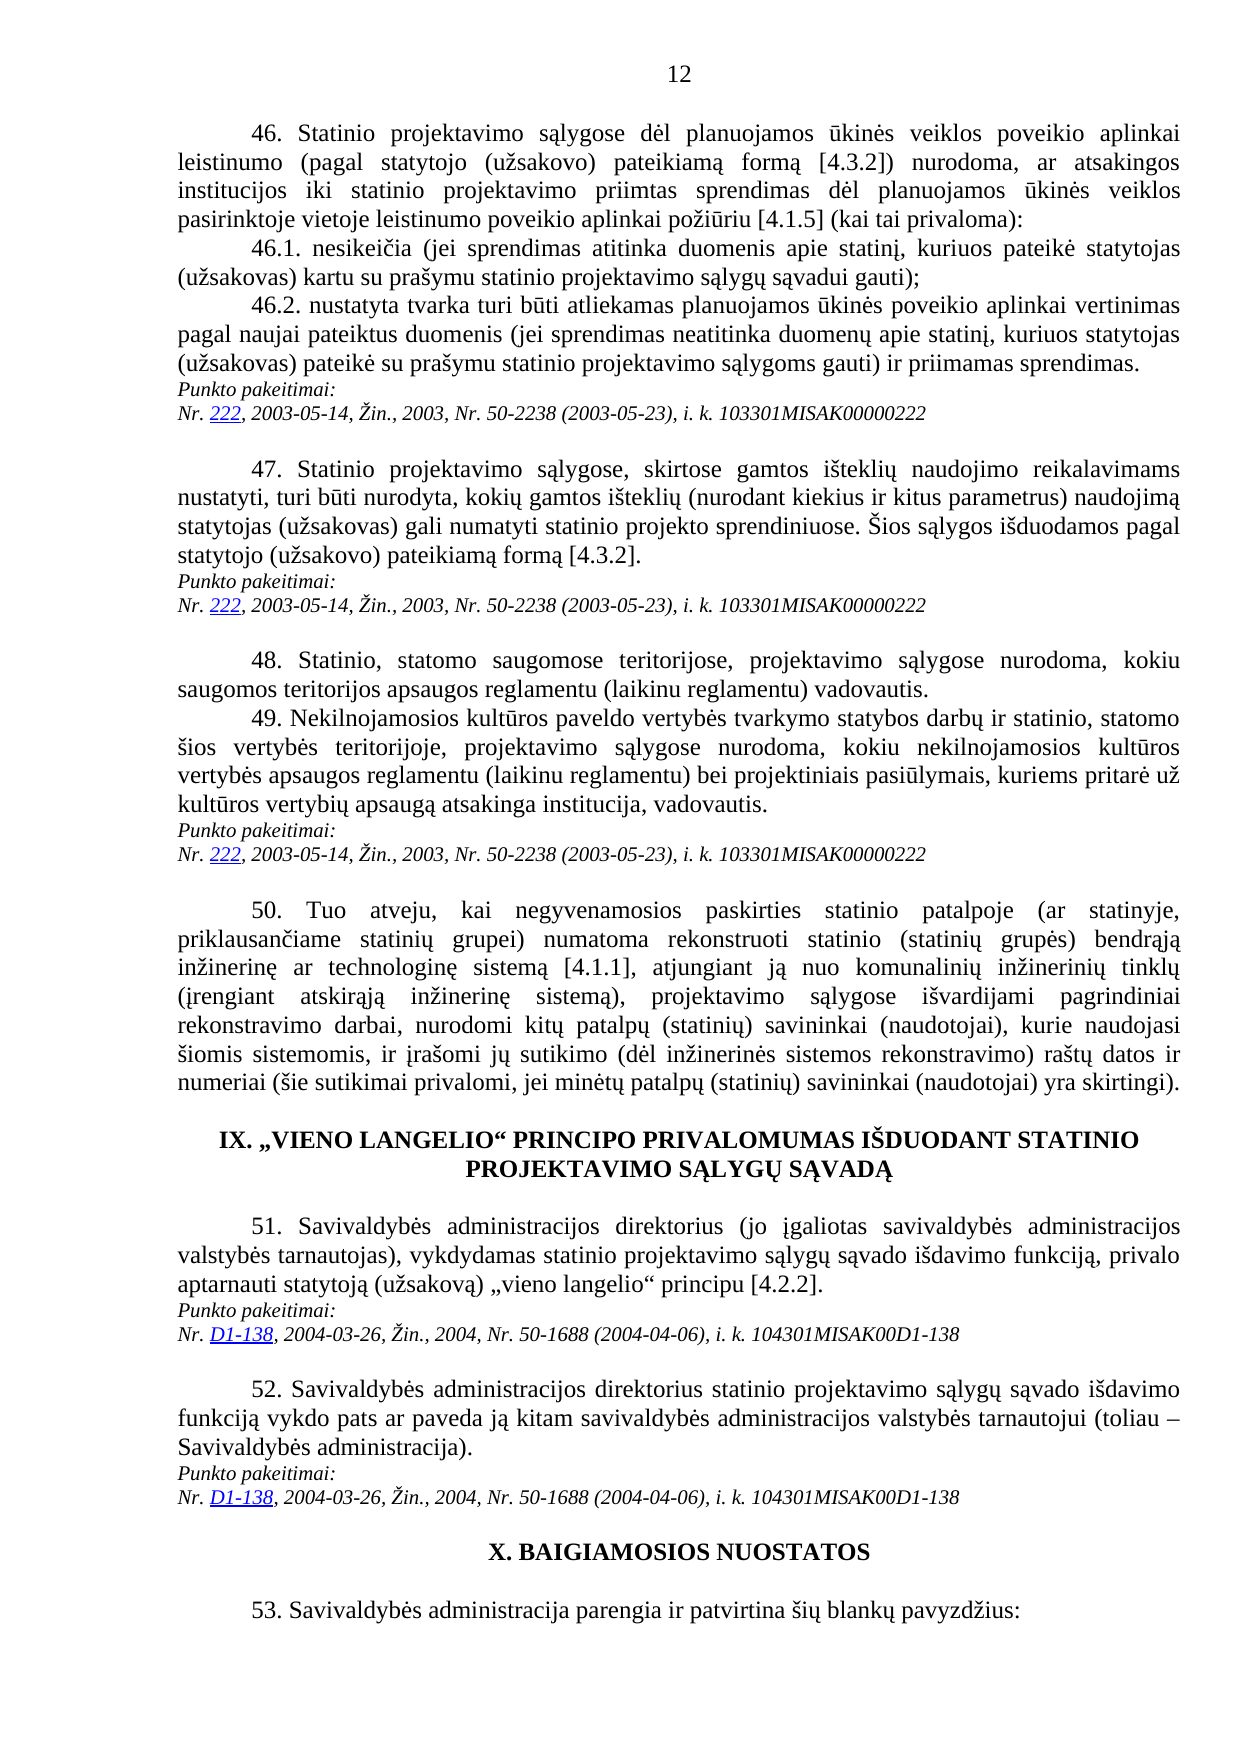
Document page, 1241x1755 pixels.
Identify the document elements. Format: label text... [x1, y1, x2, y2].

text Punkto pakeitimai: [177, 818, 1181, 842]
text Punkto pakeitimai: [177, 1461, 1181, 1485]
text Nr. D1-138, 2004-03-26, Žin., 2004, Nr. 50-1688 (2004-04-06), i. k. 104301MISAK00D1-138 [177, 1485, 1181, 1509]
text Punkto pakeitimai: [177, 1297, 1181, 1322]
text X. BAIGIAMOSIOS NUOSTATOS [177, 1537, 1181, 1566]
text 50. Tuo atveju, kai negyvenamosios paskirties statinio patalpoje (ar statinyje, priklausančiame statinių grupei) numatoma rekonstruoti statinio (statinių grupės) bendrąją inžinerinę ar technologinę sistemą [4.1.1], atjungiant ją nuo komunalinių inžinerinių tinklų (įrengiant atskirąją inžinerinę sistemą), projektavimo sąlygose išvardijami pagrindiniai rekonstravimo darbai, nurodomi kitų patalpų (statinių) savininkai (naudotojai), kurie naudojasi šiomis sistemomis, ir įrašomi jų sutikimo (dėl inžinerinės sistemos rekonstravimo) raštų datos ir numeriai (šie sutikimai privalomi, jei minėtų patalpų (statinių) savininkai (naudotojai) yra skirtingi). [177, 895, 1181, 1096]
text Nr. 222, 2003-05-14, Žin., 2003, Nr. 50-2238 (2003-05-23), i. k. 103301MISAK00000222 [177, 401, 1181, 425]
text 46.1. nesikeičia (jei sprendimas atitinka duomenis apie statinį, kuriuos pateikė statytojas (užsakovas) kartu su prašymu statinio projektavimo sąlygų sąvadui gauti); [177, 233, 1181, 291]
text 46. Statinio projektavimo sąlygose dėl planuojamos ūkinės veiklos poveikio aplinkai leistinumo (pagal statytojo (užsakovo) pateikiamą formą [4.3.2]) nurodoma, ar atsakingos institucijos iki statinio projektavimo priimtas sprendimas dėl planuojamos ūkinės veiklos pasirinktoje vietoje leistinumo poveikio aplinkai požiūriu [4.1.5] (kai tai privaloma): [177, 118, 1181, 233]
text Punkto pakeitimai: [177, 377, 1181, 401]
text Nr. D1-138, 2004-03-26, Žin., 2004, Nr. 50-1688 (2004-04-06), i. k. 104301MISAK00D1-138 [177, 1322, 1181, 1346]
text 47. Statinio projektavimo sąlygose, skirtose gamtos išteklių naudojimo reikalavimams nustatyti, turi būti nurodyta, kokių gamtos išteklių (nurodant kiekius ir kitus parametrus) naudojimą statytojas (užsakovas) gali numatyti statinio projekto sprendiniuose. Šios sąlygos išduodamos pagal statytojo (užsakovo) pateikiamą formą [4.3.2]. [177, 454, 1181, 569]
text Punkto pakeitimai: [177, 569, 1181, 593]
text 48. Statinio, statomo saugomose teritorijose, projektavimo sąlygose nurodoma, kokiu saugomos teritorijos apsaugos reglamentu (laikinu reglamentu) vadovautis. [177, 646, 1181, 703]
text 49. Nekilnojamosios kultūros paveldo vertybės tvarkymo statybos darbų ir statinio, statomo šios vertybės teritorijoje, projektavimo sąlygose nurodoma, kokiu nekilnojamosios kultūros vertybės apsaugos reglamentu (laikinu reglamentu) bei projektiniais pasiūlymais, kuriems pritarė už kultūros vertybių apsaugą atsakinga institucija, vadovautis. [177, 703, 1181, 818]
text Nr. 222, 2003-05-14, Žin., 2003, Nr. 50-2238 (2003-05-23), i. k. 103301MISAK00000222 [177, 593, 1181, 617]
text 51. Savivaldybės administracijos direktorius (jo įgaliotas savivaldybės administracijos valstybės tarnautojas), vykdydamas statinio projektavimo sąlygų sąvado išdavimo funkciją, privalo aptarnauti statytoją (užsakovą) „vieno langelio“ principu [4.2.2]. [177, 1211, 1181, 1297]
text 46.2. nustatyta tvarka turi būti atliekamas planuojamos ūkinės poveikio aplinkai vertinimas pagal naujai pateiktus duomenis (jei sprendimas neatitinka duomenų apie statinį, kuriuos statytojas (užsakovas) pateikė su prašymu statinio projektavimo sąlygoms gauti) ir priimamas sprendimas. [177, 291, 1181, 377]
text 53. Savivaldybės administracija parengia ir patvirtina šių blankų pavyzdžius: [177, 1595, 1181, 1624]
text IX. „VIENO LANGELIO“ PRINCIPO PRIVALOMUMAS IŠDUODANT STATINIO PROJEKTAVIMO SĄLYGŲ SĄVADĄ [177, 1125, 1181, 1182]
text Nr. 222, 2003-05-14, Žin., 2003, Nr. 50-2238 (2003-05-23), i. k. 103301MISAK00000222 [177, 842, 1181, 866]
text 52. Savivaldybės administracijos direktorius statinio projektavimo sąlygų sąvado išdavimo funkciją vykdo pats ar paveda ją kitam savivaldybės administracijos valstybės tarnautojui (toliau – Savivaldybės administracija). [177, 1374, 1181, 1461]
